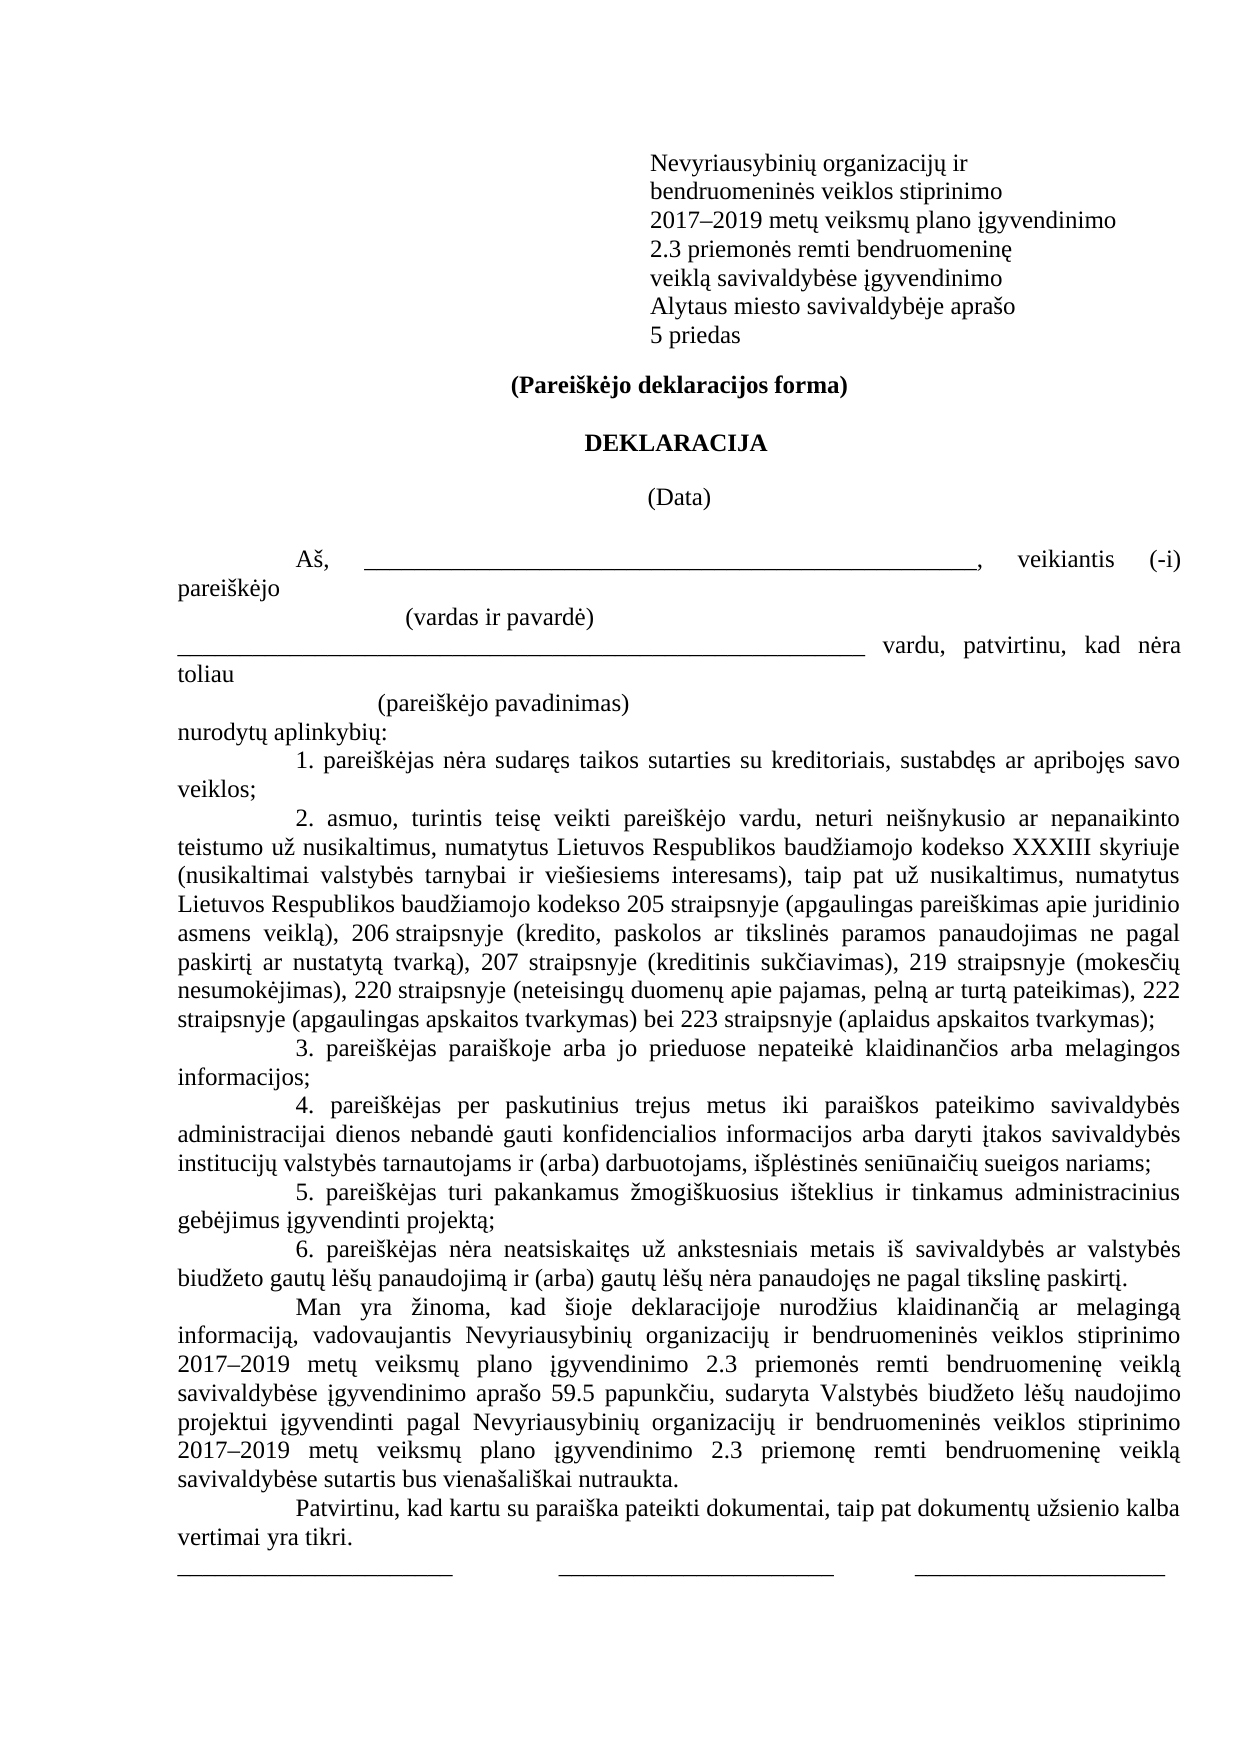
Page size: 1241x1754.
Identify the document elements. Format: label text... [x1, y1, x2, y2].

text 2. asmuo, turintis teisę veikti pareiškėjo vardu, neturi neišnykusio ar nepanaikinto teistumo už nusikaltimus, numatytus Lietuvos Respublikos baudžiamojo kodekso XXXIII skyriuje (nusikaltimai valstybės tarnybai ir viešiesiems interesams), taip pat už nusikaltimus, numatytus Lietuvos Respublikos baudžiamojo kodekso 205 straipsnyje (apgaulingas pareiškimas apie juridinio asmens veiklą), 206 straipsnyje (kredito, paskolos ar tikslinės paramos panaudojimas ne pagal paskirtį ar nustatytą tvarką), 207 straipsnyje (kreditinis sukčiavimas), 219 straipsnyje (mokesčių nesumokėjimas), 220 straipsnyje (neteisingų duomenų apie pajamas, pelną ar turtą pateikimas), 222 straipsnyje (apgaulingas apskaitos tvarkymas) bei 223 straipsnyje (aplaidus apskaitos tvarkymas); [177, 803, 1181, 1033]
text Patvirtinu, kad kartu su paraiška pateikti dokumentai, taip pat dokumentų užsienio kalba vertimai yra tikri. [177, 1493, 1181, 1551]
text ______________________ ______________________ ____________________ [177, 1551, 1181, 1579]
text DEKLARACIJA [177, 428, 1181, 457]
text Nevyriausybinių organizacijų ir [177, 148, 1174, 176]
text Alytaus miesto savivaldybėje aprašo [177, 291, 1174, 320]
text 5 priedas [177, 320, 1174, 349]
text 2017–2019 metų veiksmų plano įgyvendinimo [177, 205, 1174, 234]
text 1. pareiškėjas nėra sudaręs taikos sutarties su kreditoriais, sustabdęs ar apribojęs savo veiklos; [177, 746, 1181, 803]
text 3. pareiškėjas paraiškoje arba jo prieduose nepateikė klaidinančios arba melagingos informacijos; [177, 1033, 1181, 1091]
text (pareiškėjo pavadinimas) [177, 688, 1181, 717]
text Man yra žinoma, kad šioje deklaracijoje nurodžius klaidinančią ar melagingą informaciją, vadovaujantis Nevyriausybinių organizacijų ir bendruomeninės veiklos stiprinimo 2017–2019 metų veiksmų plano įgyvendinimo 2.3 priemonės remti bendruomeninę veiklą savivaldybėse įgyvendinimo aprašo 59.5 papunkčiu, sudaryta Valstybės biudžeto lėšų naudojimo projektui įgyvendinti pagal Nevyriausybinių organizacijų ir bendruomeninės veiklos stiprinimo 2017–2019 metų veiksmų plano įgyvendinimo 2.3 priemonę remti bendruomeninę veiklą savivaldybėse sutartis bus vienašališkai nutraukta. [177, 1292, 1181, 1493]
text 5. pareiškėjas turi pakankamus žmogiškuosius išteklius ir tinkamus administracinius gebėjimus įgyvendinti projektą; [177, 1177, 1181, 1234]
text 2.3 priemonės remti bendruomeninę [177, 234, 1174, 263]
text Aš, _________________________________________________, veikiantis (-i) pareiškėjo [177, 544, 1181, 602]
text _______________________________________________________ vardu, patvirtinu, kad nėra toliau [177, 631, 1181, 688]
text nurodytų aplinkybių: [177, 717, 1181, 746]
text 4. pareiškėjas per paskutinius trejus metus iki paraiškos pateikimo savivaldybės administracijai dienos nebandė gauti konfidencialios informacijos arba daryti įtakos savivaldybės institucijų valstybės tarnautojams ir (arba) darbuotojams, išplėstinės seniūnaičių sueigos nariams; [177, 1091, 1181, 1177]
text veiklą savivaldybėse įgyvendinimo [177, 263, 1174, 291]
text (vardas ir pavardė) [177, 602, 1181, 631]
text (Pareiškėjo deklaracijos forma) [177, 370, 1181, 399]
text 6. pareiškėjas nėra neatsiskaitęs už ankstesniais metais iš savivaldybės ar valstybės biudžeto gautų lėšų panaudojimą ir (arba) gautų lėšų nėra panaudojęs ne pagal tikslinę paskirtį. [177, 1234, 1181, 1292]
text (Data) [177, 482, 1181, 511]
text bendruomeninės veiklos stiprinimo [177, 176, 1174, 205]
